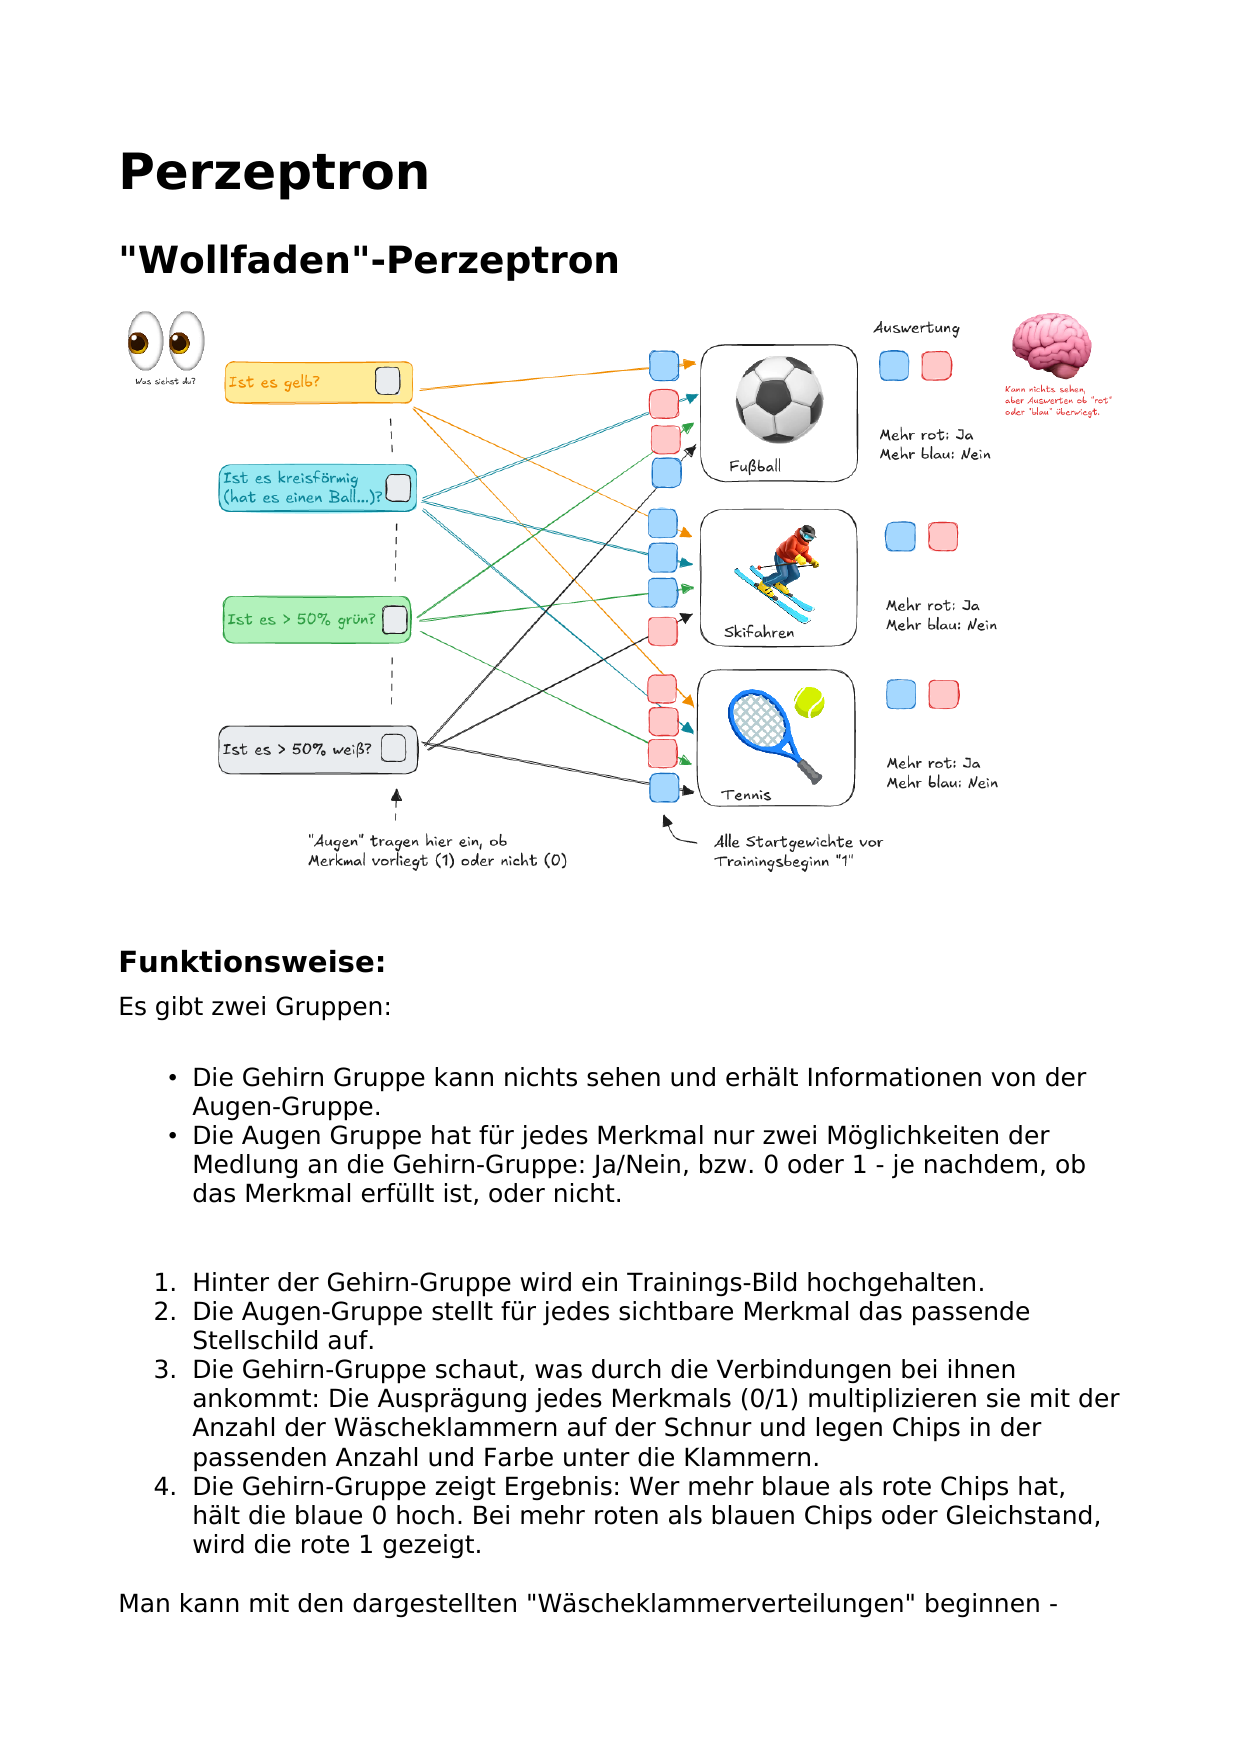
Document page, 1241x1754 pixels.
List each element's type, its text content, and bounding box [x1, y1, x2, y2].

list Die Augen Gruppe hat für jedes Merkmal nur zwei Möglichkeiten der Medlung an die Gehirn-Gruppe: Ja/Nein, bzw. 0 oder 1 - je nachdem, ob das Merkmal erfüllt ist, oder nicht. [177, 1121, 1122, 1209]
list Hinter der Gehirn-Gruppe wird ein Trainings-Bild hochgehalten. [177, 1268, 1122, 1297]
text Es gibt zwei Gruppen: [118, 992, 1122, 1021]
subtitle Perzeptron [118, 143, 1122, 201]
list Die Gehirn-Gruppe schaut, was durch die Verbindungen bei ihnen ankommt: Die Ausprägung jedes Merkmals (0/1) multiplizieren sie mit der Anzahl der Wäscheklammern auf der Schnur und legen Chips in der passenden Anzahl und Farbe unter die Klammern. [177, 1355, 1122, 1472]
picture [118, 295, 1123, 879]
subtitle Funktionsweise: [118, 945, 1122, 979]
subtitle "Wollfaden"-Perzeptron [118, 239, 1122, 282]
list Die Gehirn Gruppe kann nichts sehen und erhält Informationen von der Augen-Gruppe. [177, 1063, 1122, 1121]
list Die Augen-Gruppe stellt für jedes sichtbare Merkmal das passende Stellschild auf. [177, 1297, 1122, 1355]
text Man kann mit den dargestellten "Wäscheklammerverteilungen" beginnen [118, 1589, 1122, 1618]
list Die Gehirn-Gruppe zeigt Ergebnis: Wer mehr blaue als rote Chips hat, hält die blaue 0 hoch. Bei mehr roten als blauen Chips oder Gleichstand, wird die rote 1 gezeigt. [177, 1472, 1122, 1559]
